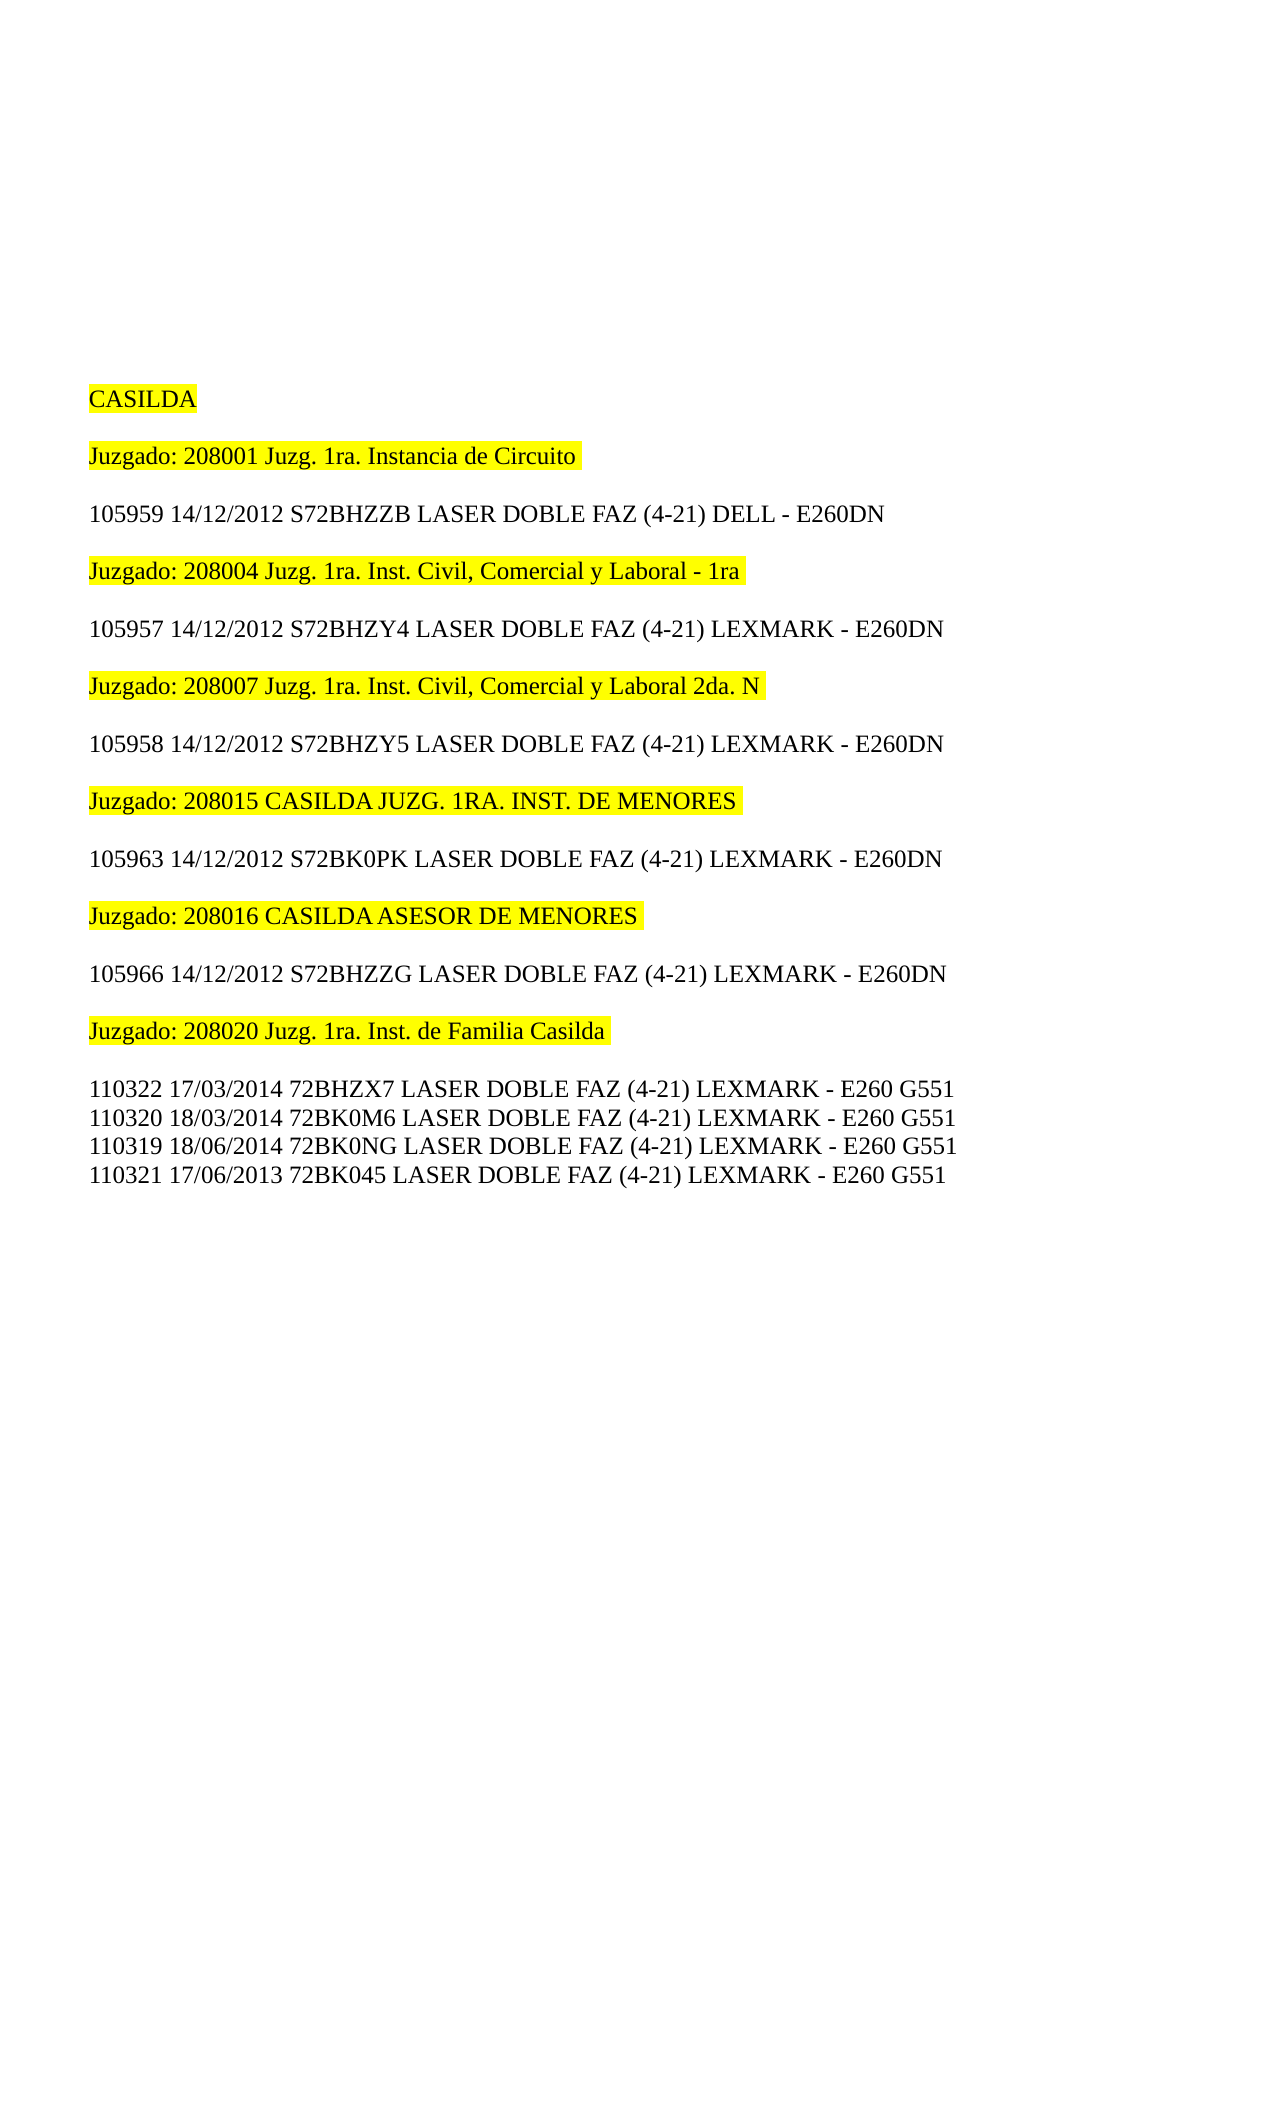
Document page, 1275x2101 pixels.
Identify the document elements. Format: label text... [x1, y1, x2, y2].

text 110320 18/03/2014 72BK0M6 LASER DOBLE FAZ (4-21) LEXMARK - E260 G551 [88, 1103, 1009, 1131]
text 105957 14/12/2012 S72BHZY4 LASER DOBLE FAZ (4-21) LEXMARK - E260DN [88, 614, 1009, 643]
text 105958 14/12/2012 S72BHZY5 LASER DOBLE FAZ (4-21) LEXMARK - E260DN [88, 729, 1009, 758]
text CASILDA [88, 384, 1009, 413]
text 105966 14/12/2012 S72BHZZG LASER DOBLE FAZ (4-21) LEXMARK - E260DN [88, 959, 1009, 988]
text 105963 14/12/2012 S72BK0PK LASER DOBLE FAZ (4-21) LEXMARK - E260DN [88, 844, 1009, 873]
text Juzgado: 208004 Juzg. 1ra. Inst. Civil, Comercial y Laboral - 1ra [88, 556, 1009, 585]
text Juzgado: 208001 Juzg. 1ra. Instancia de Circuito [88, 441, 1009, 470]
text 110322 17/03/2014 72BHZX7 LASER DOBLE FAZ (4-21) LEXMARK - E260 G551 [88, 1074, 1009, 1103]
text Juzgado: 208016 CASILDA ASESOR DE MENORES [88, 901, 1009, 930]
text Juzgado: 208007 Juzg. 1ra. Inst. Civil, Comercial y Laboral 2da. N [88, 671, 1009, 700]
text Juzgado: 208015 CASILDA JUZG. 1RA. INST. DE MENORES [88, 786, 1009, 815]
text 105959 14/12/2012 S72BHZZB LASER DOBLE FAZ (4-21) DELL - E260DN [88, 499, 1009, 528]
text 110319 18/06/2014 72BK0NG LASER DOBLE FAZ (4-21) LEXMARK - E260 G551 [88, 1131, 1009, 1160]
text 110321 17/06/2013 72BK045 LASER DOBLE FAZ (4-21) LEXMARK - E260 G551 [88, 1160, 1009, 1189]
text Juzgado: 208020 Juzg. 1ra. Inst. de Familia Casilda [88, 1016, 1009, 1045]
